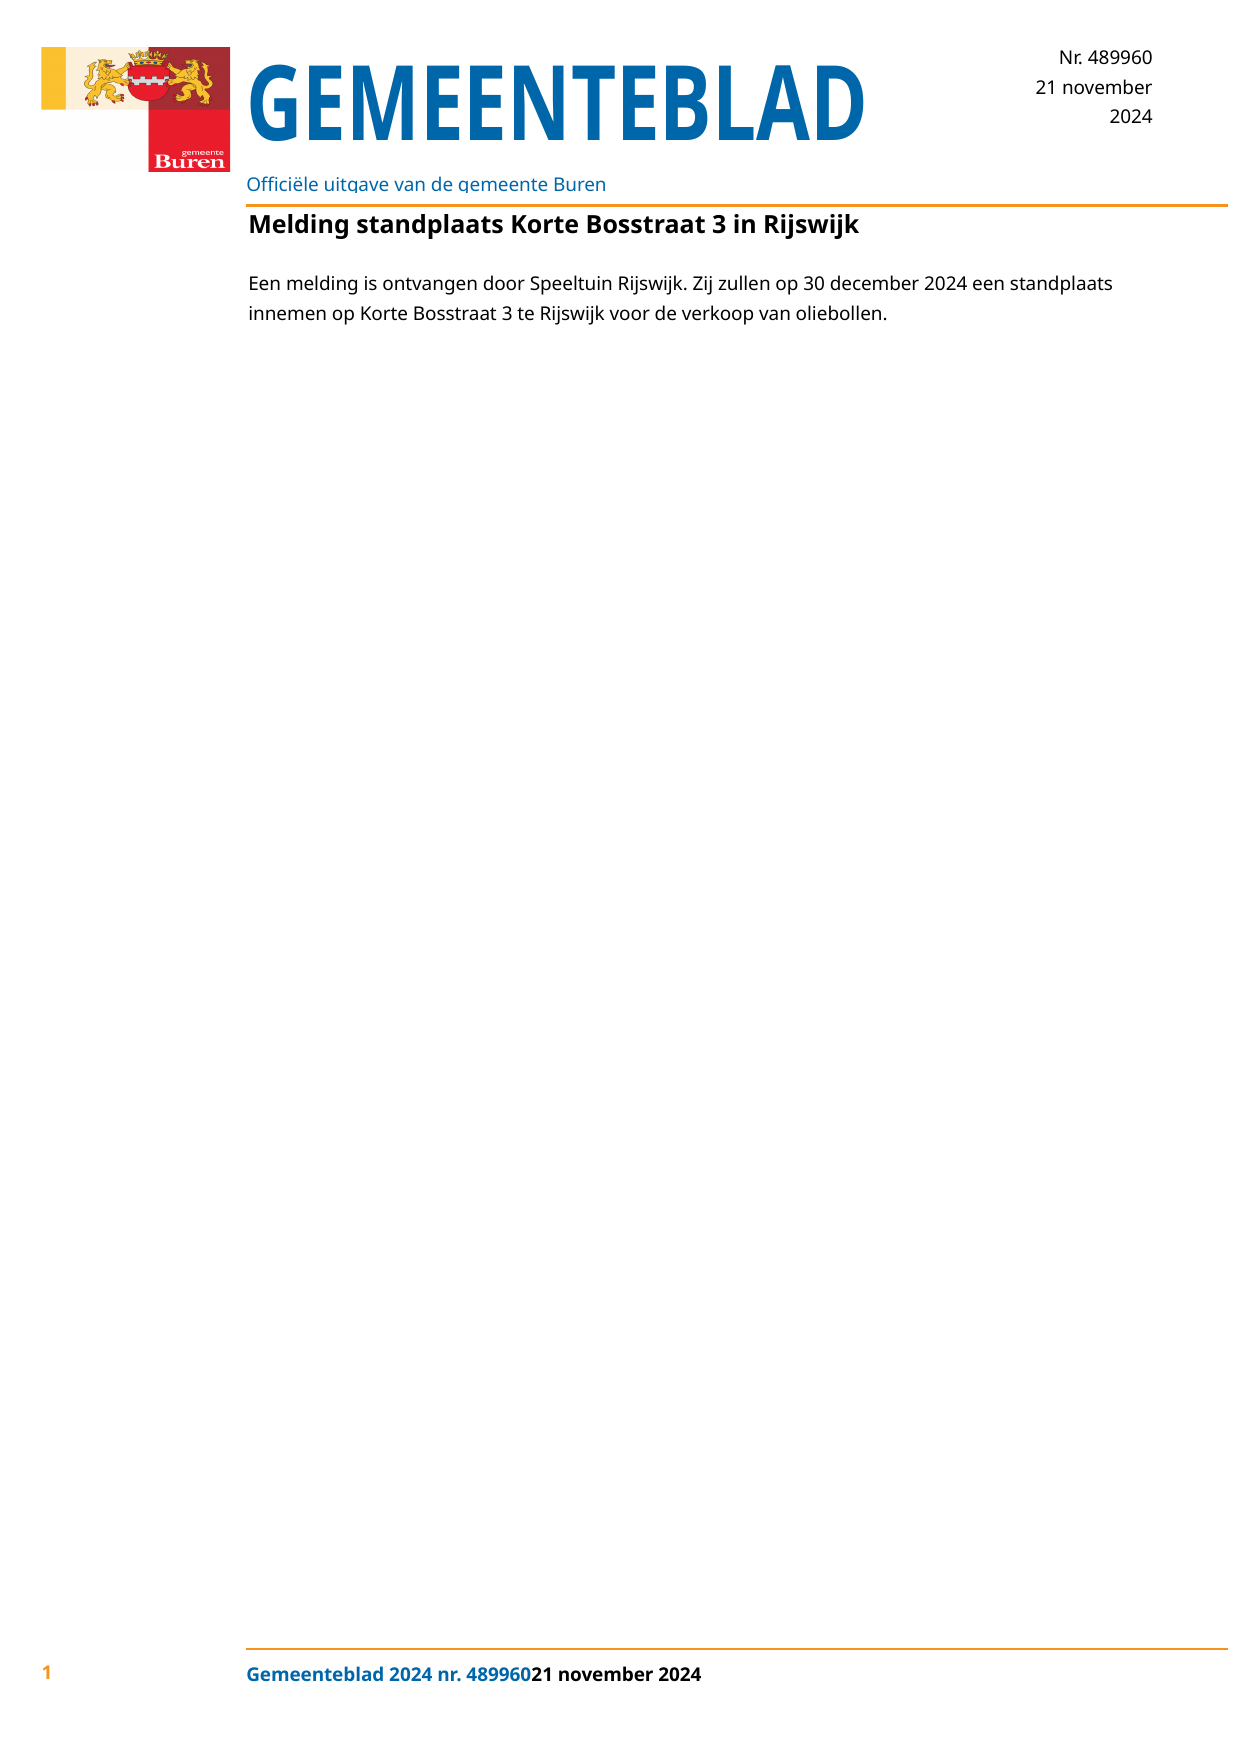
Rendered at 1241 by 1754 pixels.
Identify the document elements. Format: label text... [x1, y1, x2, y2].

text Een melding is ontvangen door Speeltuin Rijswijk. Zij zullen op 30 december 2024 een standplaats innemen op Korte Bosstraat 3 te Rijswijk voor de verkoop van oliebollen. [248, 270, 1152, 326]
picture [41, 47, 231, 172]
text Melding standplaats Korte Bosstraat 3 in Rijswijk [248, 207, 1152, 241]
